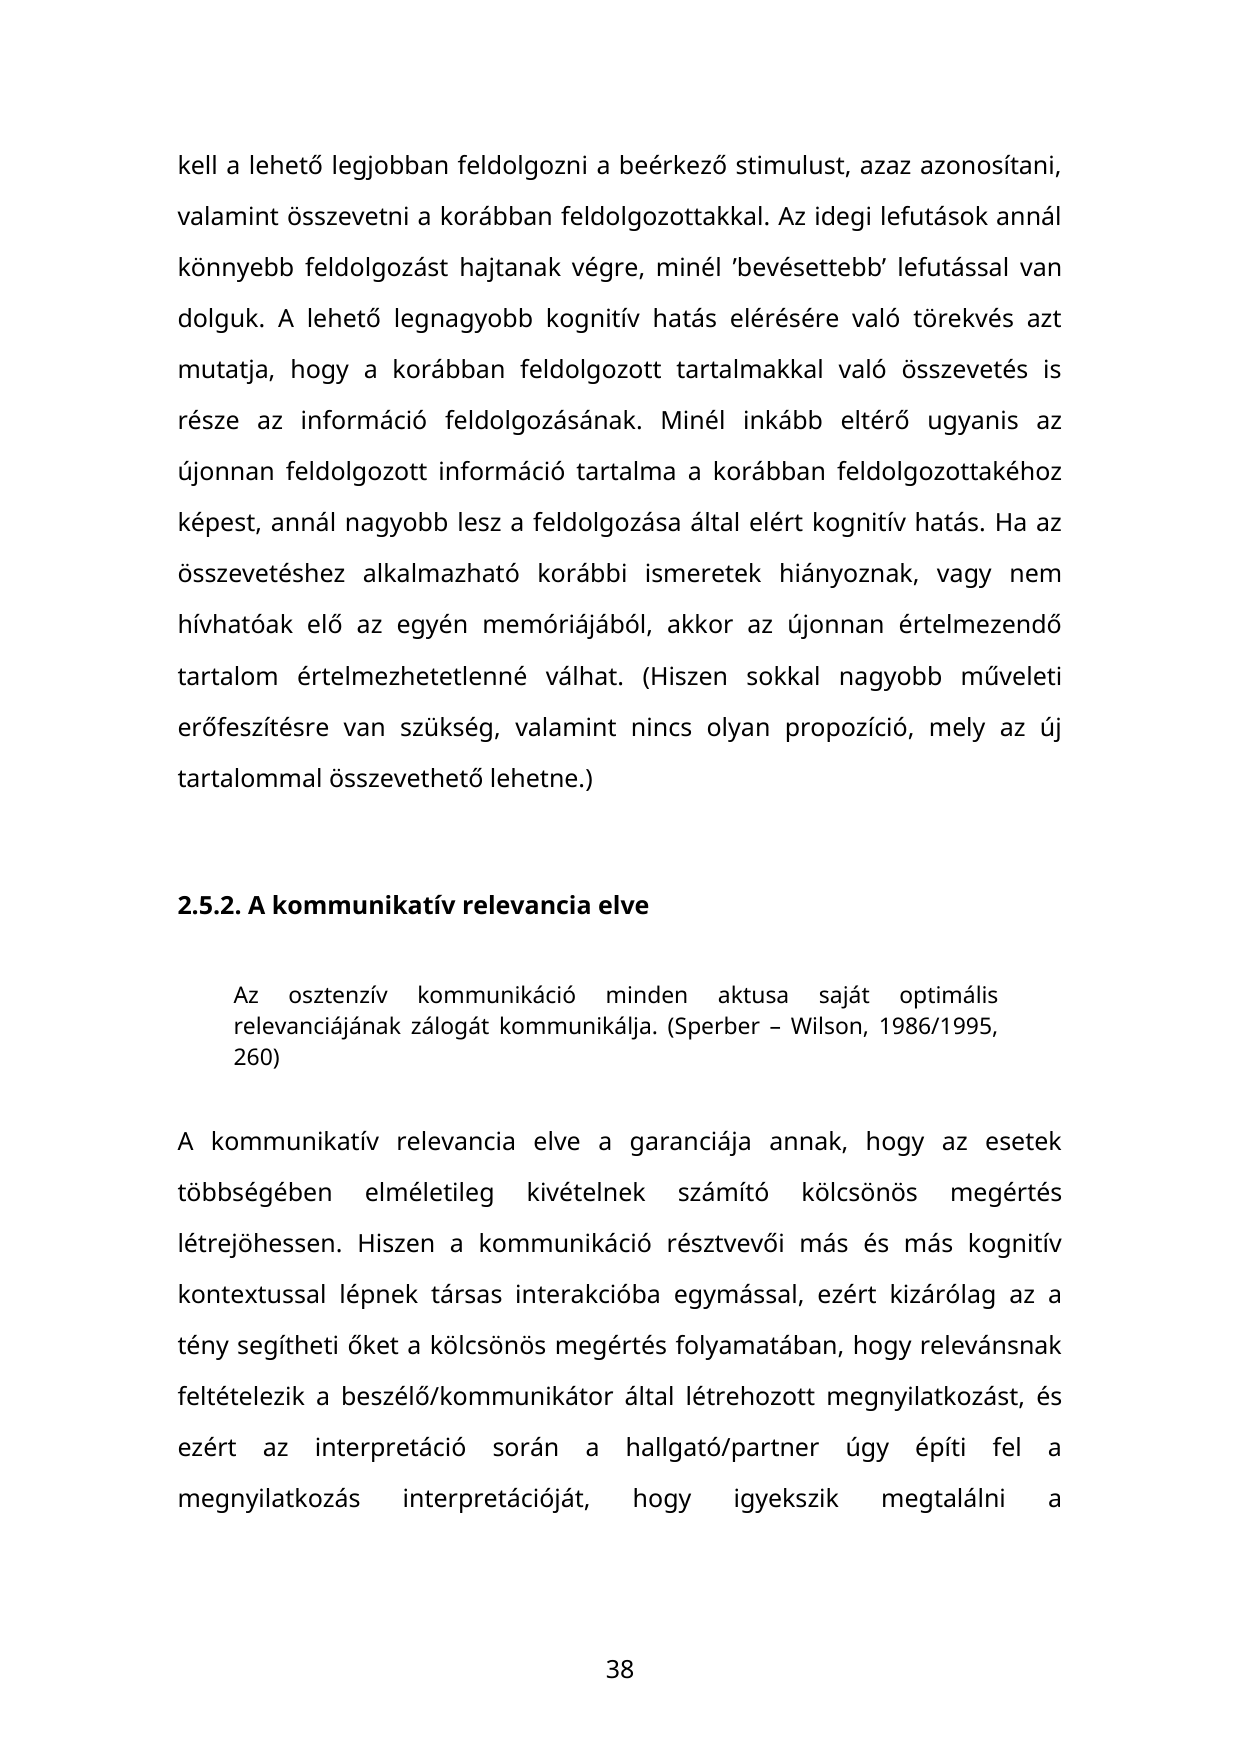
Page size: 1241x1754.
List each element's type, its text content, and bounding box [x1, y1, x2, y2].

text Az osztenzív kommunikáció minden aktusa saját optimális relevanciájának zálogát kommunikálja. (Sperber – Wilson, 1986/1995, 260) [233, 979, 999, 1072]
subtitle 2.5.2. A kommunikatív relevancia elve [177, 887, 1063, 921]
text kell a lehető legjobban feldolgozni a beérkező stimulust, azaz azonosítani, valamint összevetni a korábban feldolgozottakkal. Az idegi lefutások annál könnyebb feldolgozást hajtanak végre, minél ’bevésettebb’ lefutással van dolguk. A lehető legnagyobb kognitív hatás elérésére való törekvés azt mutatja, hogy a korábban feldolgozott tartalmakkal való összevetés is része az információ feldolgozásának. Minél inkább eltérő ugyanis az újonnan feldolgozott információ tartalma a korábban feldolgozottakéhoz képest, annál nagyobb lesz a feldolgozása által elért kognitív hatás. Ha az összevetéshez alkalmazható korábbi ismeretek hiányoznak, vagy nem hívhatóak elő az egyén memóriájából, akkor az újonnan értelmezendő tartalom értelmezhetetlenné válhat. (Hiszen sokkal nagyobb műveleti erőfeszítésre van szükség, valamint nincs olyan propozíció, mely az új tartalommal összevethető lehetne.) [177, 148, 1063, 794]
text A kommunikatív relevancia elve a garanciája annak, hogy az esetek többségében elméletileg kivételnek számító kölcsönös megértés létrejöhessen. Hiszen a kommunikáció résztvevői más és más kognitív kontextussal lépnek társas interakcióba egymással, ezért kizárólag az a tény segítheti őket a kölcsönös megértés folyamatában, hogy relevánsnak feltételezik a beszélő/kommunikátor által létrehozott megnyilatkozást, és ezért az interpretáció során a hallgató/partner úgy építi fel a megnyilatkozás interpretációját, hogy igyekszik megtalálni a [177, 1123, 1063, 1515]
